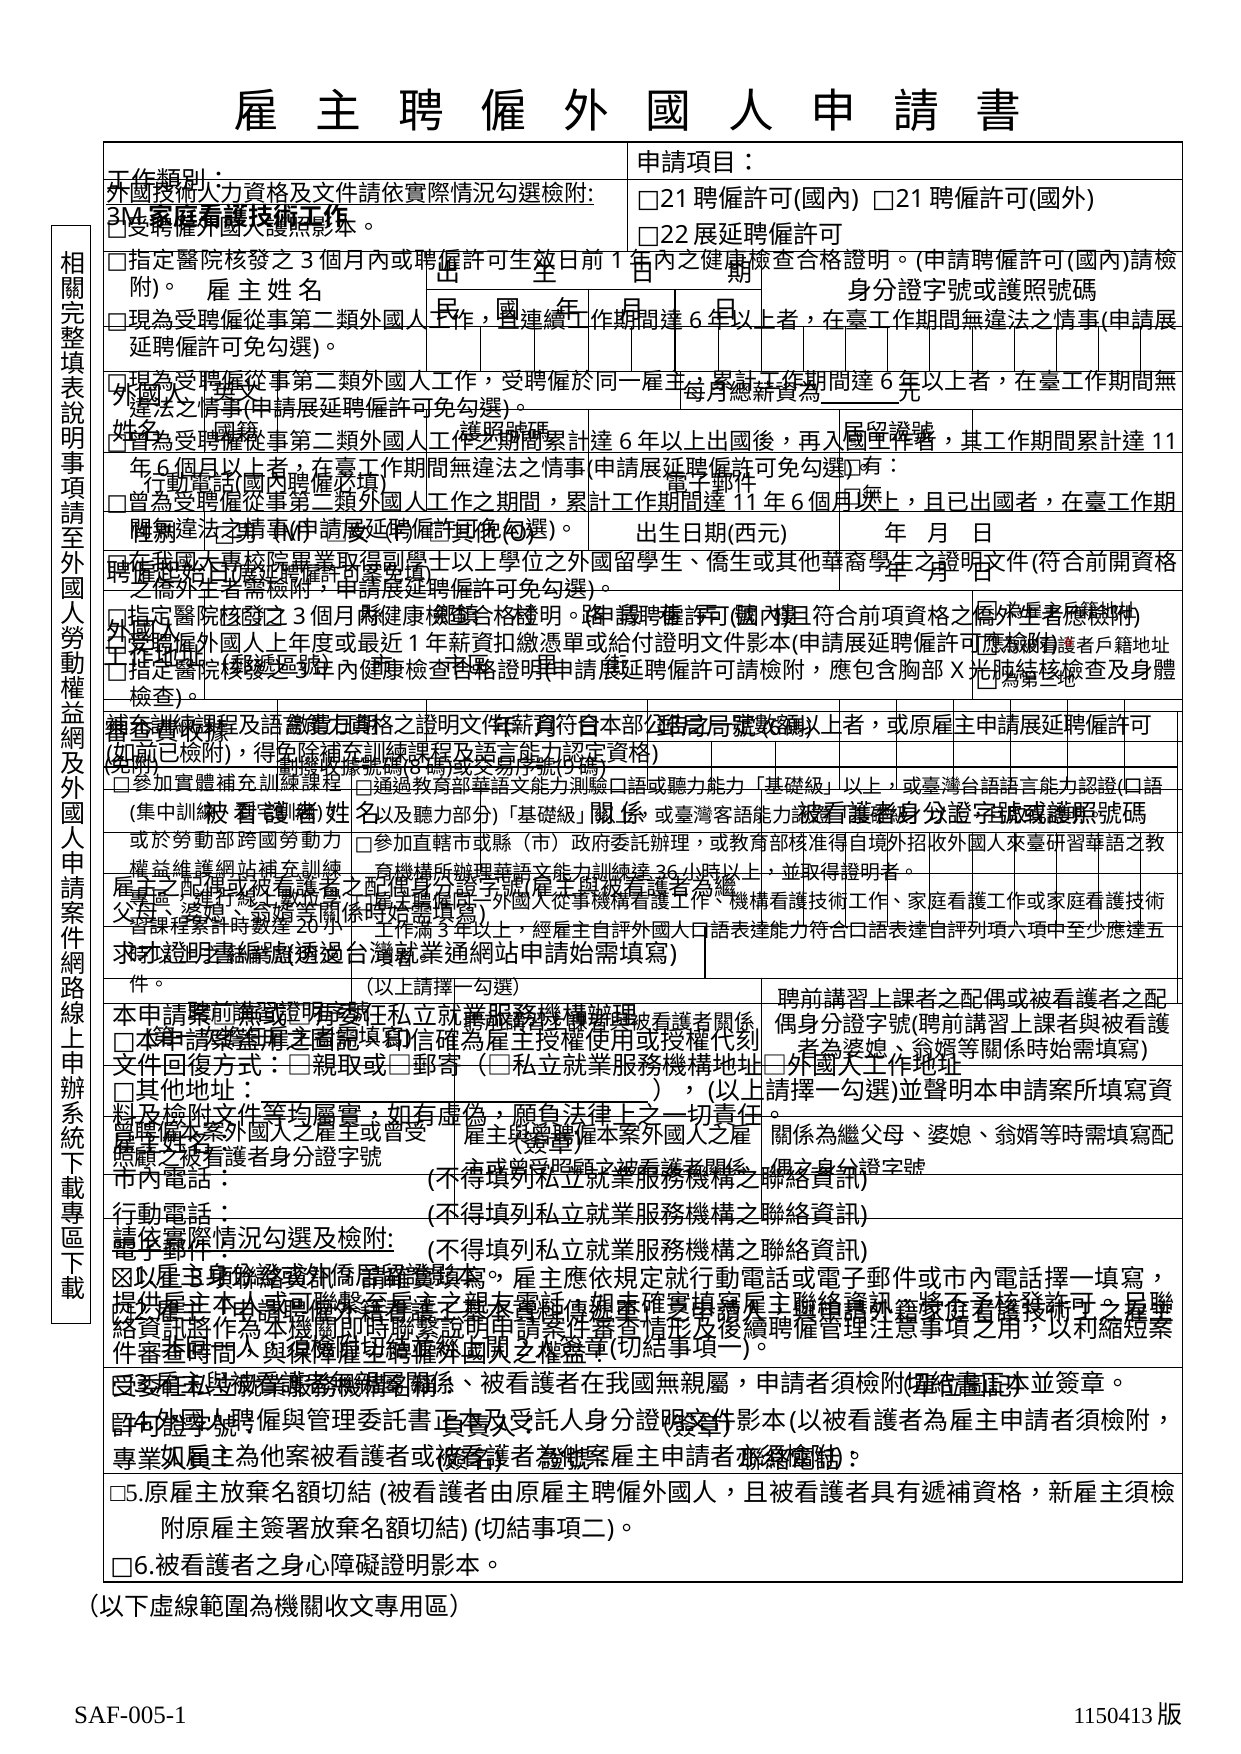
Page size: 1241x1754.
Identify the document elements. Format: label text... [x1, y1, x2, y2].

table_cell □通過教育部華語文能力測驗口語或聽力能力「基礎級」以上，或臺灣台語語言能力認證(口語以及聽力部分)「基礎級」以上，或臺灣客語能力認證「基礎級」以上，且取得證明。 □參加直轄市或縣（市）政府委託辦理，或教育部核准得自境外招收外國人來臺研習華語之教育機構所辦理華語文能力訓練達36小時以上，並取得證明者。 □雇主聘僱同一外國人從事機構看護工作、機構看護技術工作、家庭看護工作或家庭看護技術工作滿3年以上，經雇主自評外國人口語表達能力符合口語表達自評列項六項中至少應達五 項者。 （以上請擇一勾選） [352, 768, 1177, 1003]
table_cell 請依實際情況勾選及檢附: 雇主身分證或外僑居留證影本。 雇主「申請聘僱外籍看護工基本資料傳遞單」之申請人，與申請外籍家庭看護技術工之雇主非同一人，須檢附切結並經上開2人簽章(切結事項一)。 雇主與被看護者無親屬關係、被看護者在我國無親屬，申請者須檢附切結書正本並簽章。 外國人聘僱與管理委託書正本及受託人身分證明文件影本(以被看護者為雇主申請者須檢附，如雇主為他案被看護者或被看護者為他案雇主申請者亦須檢附)。 原雇主放棄名額切結 (被看護者由原雇主聘僱外國人，且被看護者具有遞補資格，新雇主須檢附原雇主簽署放棄名額切結) (切結事項二)。 被看護者之身心障礙證明影本。 [104, 1474, 1182, 1581]
table_cell 受委任私立就業服務機構名稱： （單位圖記） 許可證字號： 負責人： （簽章） 專業人員： (簽名) 證號： 聯絡電話： [104, 1368, 1182, 1473]
table_cell □參加實體補充訓練課程(集中訓練、到宅訓練)，或於勞動部跨國勞動力權益維護網站補充訓練專區，進行線上數位學習課程累計時數達20小時以上之結業證明文件。 [104, 768, 351, 1003]
table_header 外國技術人力資格及文件請依實際情況勾選檢附: □受聘僱外國人護照影本。 □指定醫院核發之3個月內或聘僱許可生效日前1年內之健康檢查合格證明。(申請聘僱許可(國內)請檢附)。 □現為受聘僱從事第二類外國人工作，且連續工作期間達6年以上者，在臺工作期間無違法之情事(申請展延聘僱許可免勾選)。 □現為受聘僱從事第二類外國人工作，受聘僱於同一雇主，累計工作期間達6年以上者，在臺工作期間無違法之情事(申請展延聘僱許可免勾選)。 □曾為受聘僱從事第二類外國人工作之期間累計達6年以上出國後，再入國工作者，其工作期間累計達11年6個月以上者，在臺工作期間無違法之情事(申請展延聘僱許可免勾選)。 □曾為受聘僱從事第二類外國人工作之期間，累計工作期間達11年6個月以上，且已出國者，在臺工作期間無違法之情事(申請展延聘僱許可免勾選)。 □在我國大專校院畢業取得副學士以上學位之外國留學生、僑生或其他華裔學生之證明文件(符合前開資格之僑外生者需檢附，申請展延聘僱許可免勾選)。 □指定醫院核發之3個月內健康檢查合格證明。(申請聘僱許可(國內)且符合前項資格之僑外生者應檢附) □受聘僱外國人上年度或最近1年薪資扣繳憑單或給付證明文件影本(申請展延聘僱許可應檢附)。 □指定醫院核發之3年內健康檢查合格證明(申請展延聘僱許可請檢附，應包含胸部X光肺結核檢查及身體檢查)。 [104, 180, 1182, 711]
table_cell [1178, 766, 1183, 1003]
table_cell [1178, 712, 1183, 766]
table_cell 補充訓練課程及語言能力資格之證明文件(薪資符合本部公告之一定數額以上者，或原雇主申請展延聘僱許可(如前已檢附)，得免除補充訓練課程及語言能力認定資格) [104, 712, 1177, 766]
text 雇主聘僱外國人申請書 [233, 74, 1022, 141]
table_header 申請項目： □21聘僱許可(國內) □21聘僱許可(國外) □22展延聘僱許可 [628, 143, 1182, 179]
text （以下虛線範圍為機關收文專用區） [74, 191, 1181, 1620]
table_header 工作類別： 3M家庭看護技術工作 [104, 143, 627, 179]
table_cell 本申請案□無或□有委任私立就業服務機構辦理 □本申請案蓋用之圖記、印信確為雇主授權使用或授權代刻 文件回復方式：□親取或□郵寄（□私立就業服務機構地址□外國人工作地址 □其他地址： ）， (以上請擇一勾選)並聲明本申請案所填寫資料及檢附文件等均屬實，如有虛偽，願負法律上之一切責任。 雇主姓名： （簽章） 市內電話： (不得填列私立就業服務機構之聯絡資訊) 行動電話： (不得填列私立就業服務機構之聯絡資訊) 電子郵件： (不得填列私立就業服務機構之聯絡資訊) ※以上3項聯絡資訊，請確實填寫，雇主應依規定就行動電話或電子郵件或市內電話擇一填寫，提供雇主本人或可聯繫至雇主之親友電話，如未確實填寫雇主聯絡資訊，將不予核發許可。另聯絡資訊將作為本機關即時聯繫說明申請案件審查情形及後續聘僱管理注意事項之用，以利縮短案件審查時間，與保障雇主聘僱外國人之權益！ [104, 1004, 1182, 1367]
text 相關完整填表說明事項請至外國人勞動權益網及外國人申請案件網路線上申辦系統下載專區下載 [54, 225, 91, 1324]
